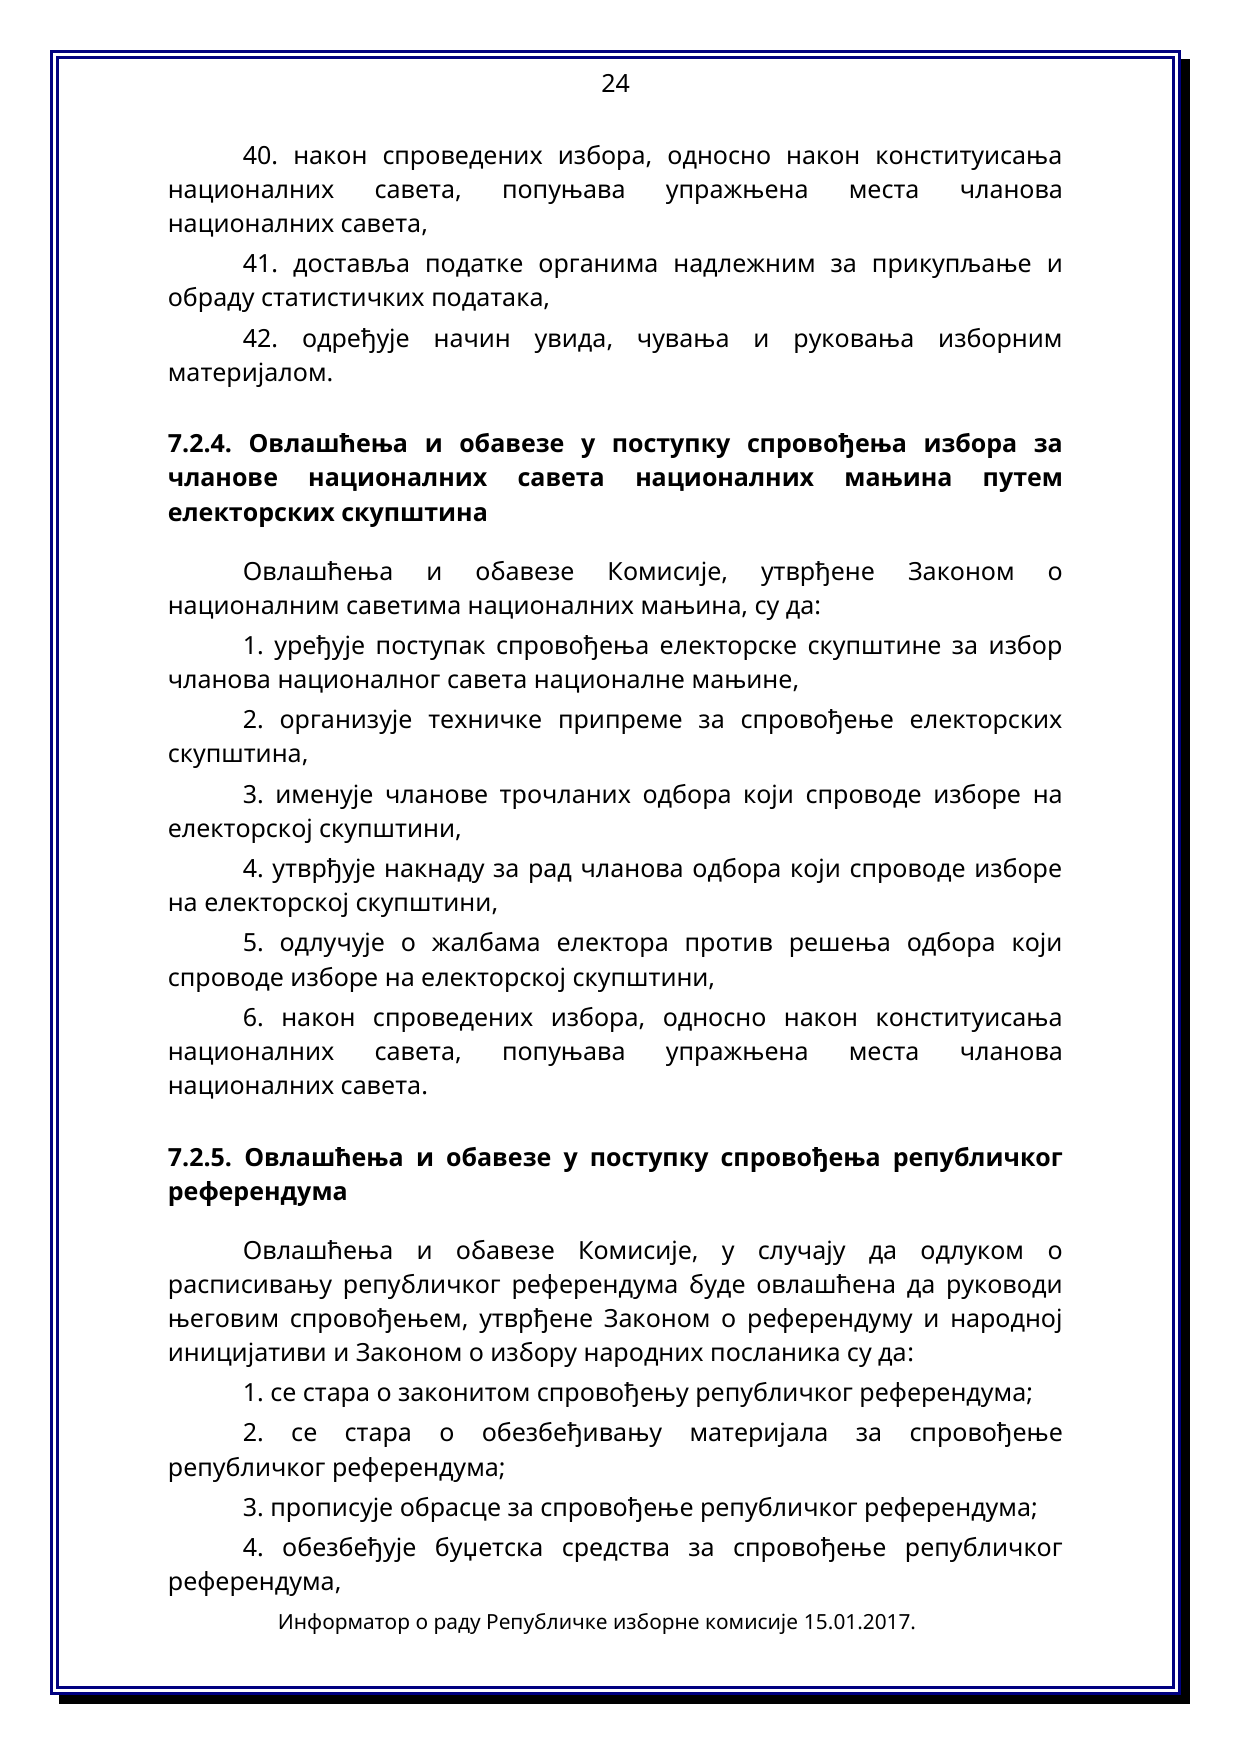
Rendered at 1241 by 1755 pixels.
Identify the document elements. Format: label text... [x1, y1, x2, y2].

subtitle 7.2.4. Овлашћења и обавезе у поступку спровођења избора за чланове националних савета националних мањина путем електорских скупштина [168, 426, 1063, 528]
text Овлашћења и обавезе Комисије, у случају да одлуком о расписивању републичког референдума буде овлашћена да руководи његовим спровођењем, утврђене Законом о референдуму и народној иницијативи и Законом о избору народних посланика су да: [168, 1232, 1063, 1368]
text 4. обезбеђује буџетска средства за спровођење републичког референдума, [168, 1530, 1063, 1598]
text 41. доставља податке органима надлежним за прикупљање и обраду статистичких података, [168, 246, 1063, 314]
text 2. се стара о обезбеђивању материјала за спровођење републичког референдума; [168, 1415, 1063, 1483]
text 3. именује чланове трочланих одбора који спроводе изборе на електорској скупштини, [168, 776, 1063, 844]
text 6. након спроведених избора, односно након конституисања националних савета, попуњава упражњена места чланова националних савета. [168, 999, 1063, 1102]
text 1. се стара о законитом спровођењу републичког референдума; [168, 1375, 1063, 1409]
text 3. прописује обрасце за спровођење републичког референдума; [168, 1489, 1063, 1523]
text 5. одлучује о жалбама електора против решења одбора који спроводе изборе на електорској скупштини, [168, 925, 1063, 993]
text 40. након спроведених избора, односно након конституисања националних савета, попуњава упражњена места чланова националних савета, [168, 138, 1063, 240]
text 4. утврђује накнаду за рад чланова одбора који спроводе изборе на електорској скупштини, [168, 851, 1063, 919]
text 2. организује техничке припреме за спровођење електорских скупштина, [168, 702, 1063, 770]
subtitle 7.2.5. Овлашћења и обавезе у поступку спровођења републичког референдума [168, 1139, 1063, 1207]
text 1. уређује поступак спровођења електорске скупштине за избор чланова националног савета националне мањине, [168, 628, 1063, 696]
text 42. одређује начин увида, чувања и руковања изборним материјалом. [168, 320, 1063, 388]
text Овлашћења и обавезе Комисије, утврђене Законом о националним саветима националних мањина, су да: [168, 553, 1063, 621]
